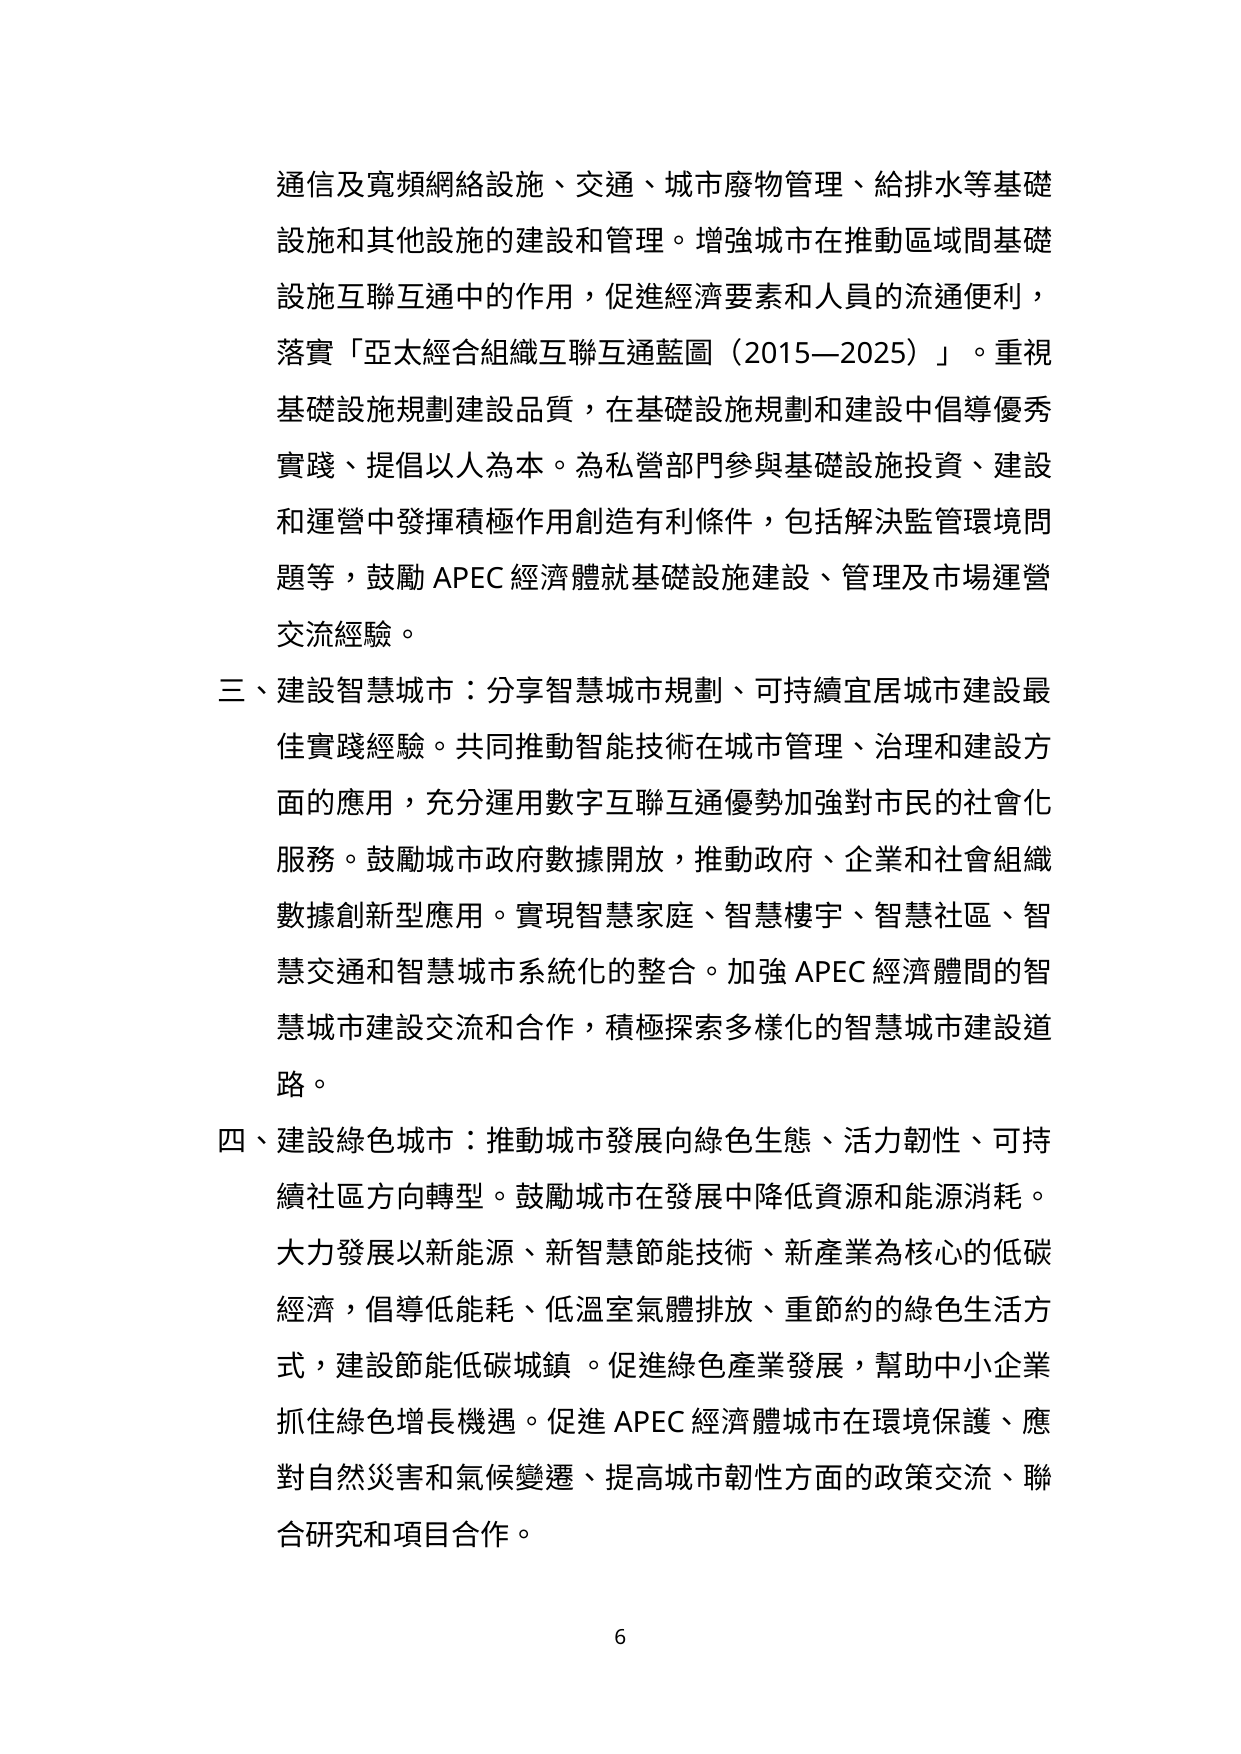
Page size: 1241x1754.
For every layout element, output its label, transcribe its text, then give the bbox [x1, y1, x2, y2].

text 三、建設智慧城市：分享智慧城市規劃、可持續宜居城市建設最佳實踐經驗。共同推動智能技術在城市管理、治理和建設方面的應用，充分運用數字互聯互通優勢加強對市民的社會化服務。鼓勵城市政府數據開放，推動政府、企業和社會組織數據創新型應用。實現智慧家庭、智慧樓宇、智慧社區、智慧交通和智慧城市系統化的整合。加強APEC經濟體間的智慧城市建設交流和合作，積極探索多樣化的智慧城市建設道路。 [217, 656, 1053, 1106]
text 二、加強城市基礎設施建設：推廣政府和社會資本合作（PPP）模式，加大政府和社會投入，加強清潔可再生和可持續能源、通信及寬頻網絡設施、交通、城市廢物管理、給排水等基礎設施和其他設施的建設和管理。增強城市在推動區域間基礎設施互聯互通中的作用，促進經濟要素和人員的流通便利，落實「亞太經合組織互聯互通藍圖（2015—2025）」。重視基礎設施規劃建設品質，在基礎設施規劃和建設中倡導優秀實踐、提倡以人為本。為私營部門參與基礎設施投資、建設和運營中發揮積極作用創造有利條件，包括解決監管環境問題等，鼓勵APEC經濟體就基礎設施建設、管理及市場運營交流經驗。 [217, 150, 1053, 656]
text 四、建設綠色城市：推動城市發展向綠色生態、活力韌性、可持續社區方向轉型。鼓勵城市在發展中降低資源和能源消耗。大力發展以新能源、新智慧節能技術、新產業為核心的低碳經濟，倡導低能耗、低溫室氣體排放、重節約的綠色生活方式，建設節能低碳城鎮 。促進綠色產業發展，幫助中小企業抓住綠色增長機遇。促進APEC經濟體城市在環境保護、應對自然災害和氣候變遷、提高城市韌性方面的政策交流、聯合研究和項目合作。 [217, 1106, 1053, 1556]
